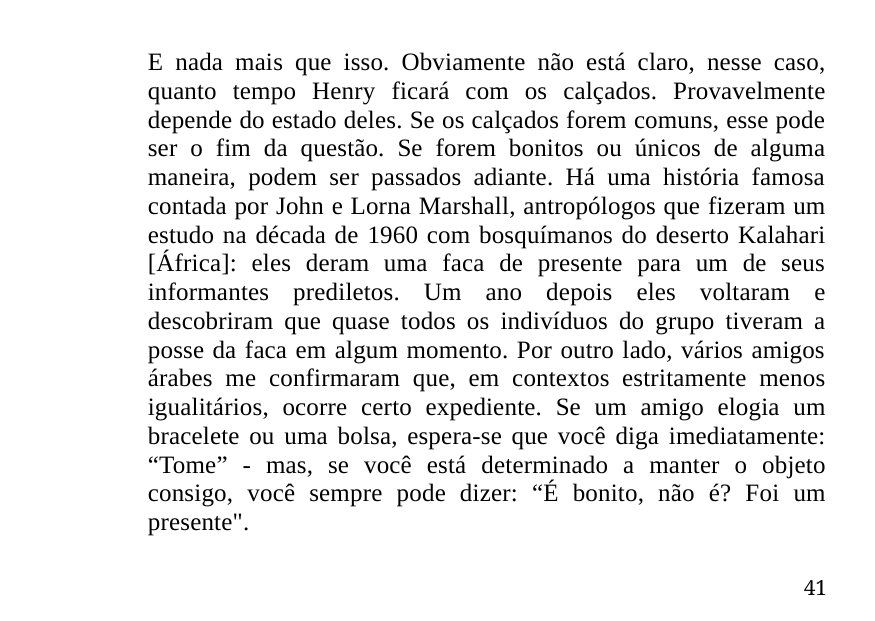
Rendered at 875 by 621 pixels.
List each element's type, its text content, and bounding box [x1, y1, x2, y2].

text E nada mais que isso. Obviamente não está claro, nesse caso, quanto tempo Henry ficará com os calçados. Provavelmente depende do estado deles. Se os calçados forem comuns, esse pode ser o fim da questão. Se forem bonitos ou únicos de alguma maneira, podem ser passados adiante. Há uma história famosa contada por John e Lorna Marshall, antropólogos que fizeram um estudo na década de 1960 com bosquímanos do deserto Kalahari [África]: eles deram uma faca de presente para um de seus informantes prediletos. Um ano depois eles voltaram e descobriram que quase todos os indivíduos do grupo tiveram a posse da faca em algum momento. Por outro lado, vários amigos árabes me confirmaram que, em contextos estritamente menos igualitários, ocorre certo expediente. Se um amigo elogia um bracelete ou uma bolsa, espera-se que você diga imediatamente: “Tome” - mas, se você está determinado a manter o objeto consigo, você sempre pode dizer: “É bonito, não é? Foi um presente". [148, 47, 827, 536]
